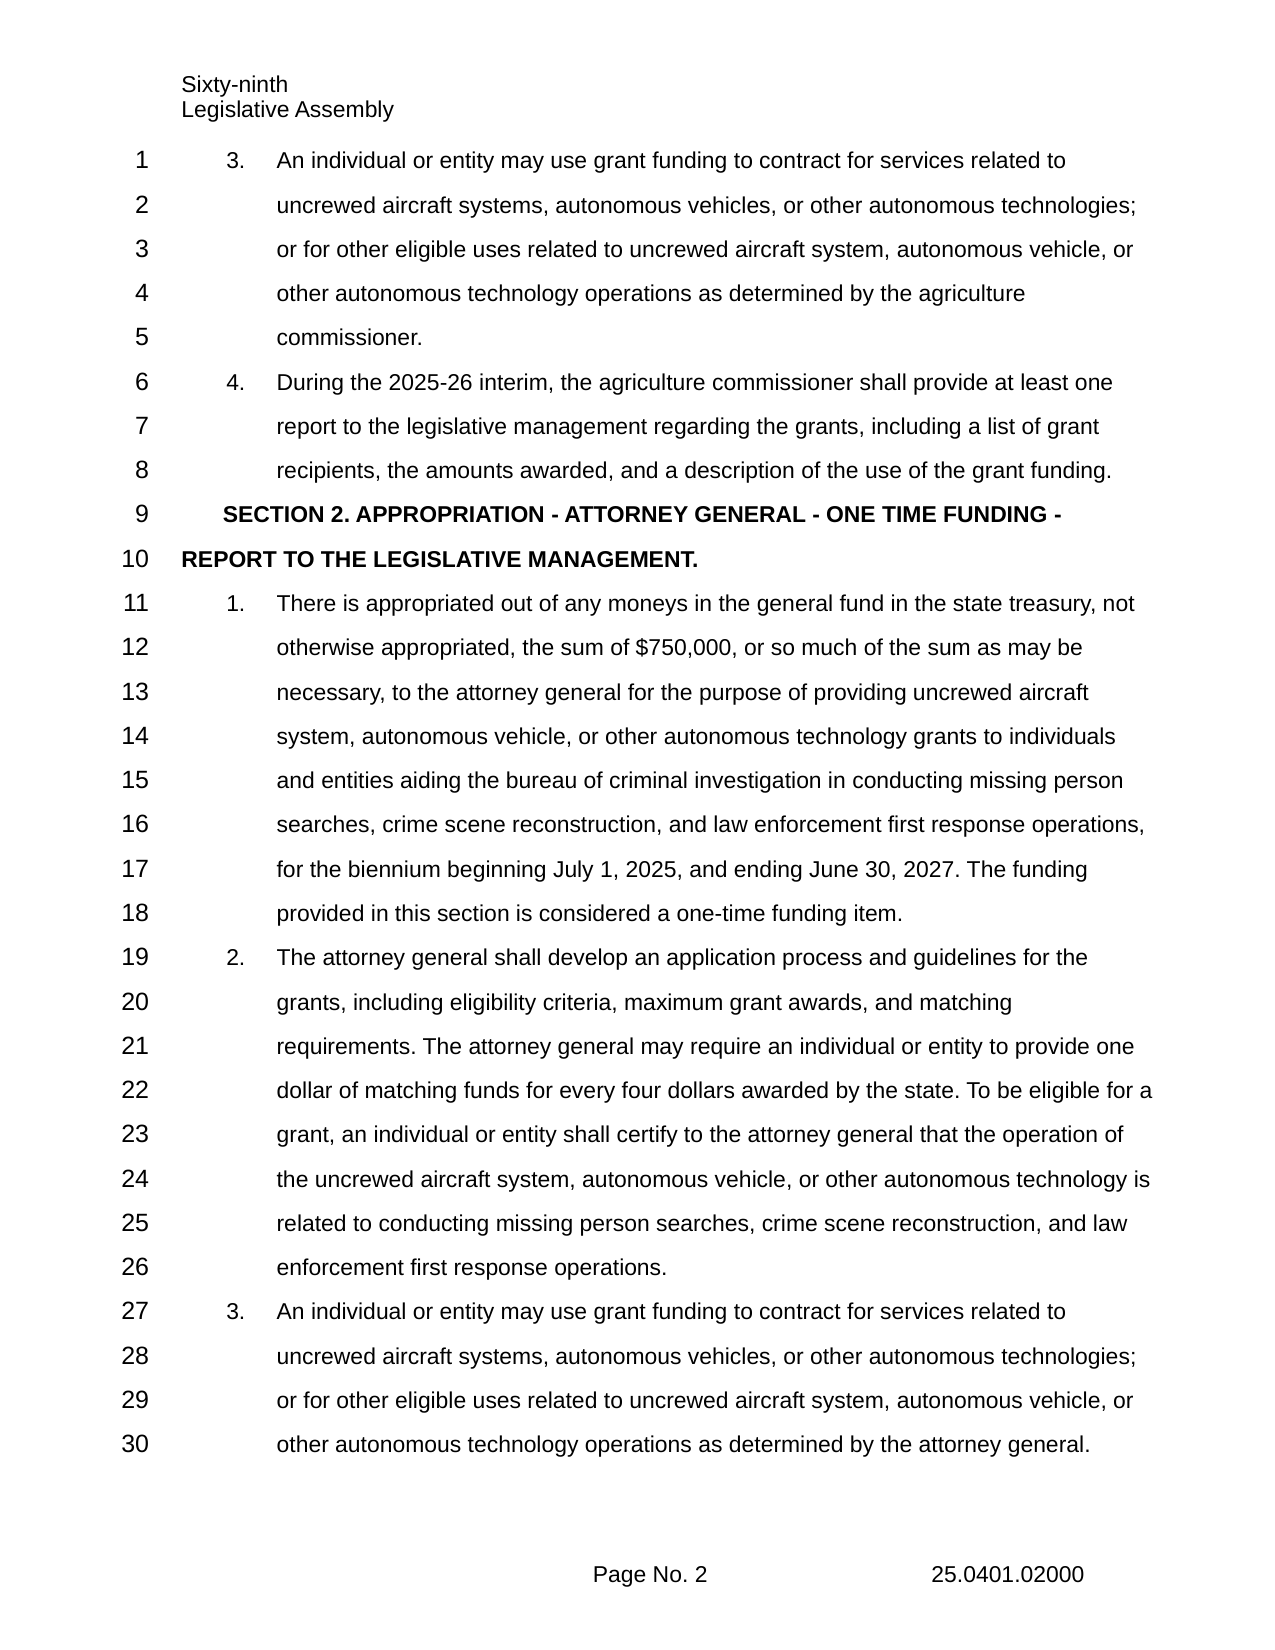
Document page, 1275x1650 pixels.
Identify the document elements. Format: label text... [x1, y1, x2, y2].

text 3. An individual or entity may use grant funding to contract for services related to uncrewed aircraft systems, autonomous vehicles, or other autonomous technologies; or for other eligible uses related to uncrewed aircraft system, autonomous vehicle, or other autonomous technology operations as determined by the agriculture commissioner. [181, 133, 1154, 355]
text SECTION 2. APPROPRIATION ‑ ATTORNEY GENERAL ‑ ONE TIME FUNDING ‑ REPORT TO THE LEGISLATIVE MANAGEMENT. [181, 487, 1154, 576]
text 3. An individual or entity may use grant funding to contract for services related to uncrewed aircraft systems, autonomous vehicles, or other autonomous technologies; or for other eligible uses related to uncrewed aircraft system, autonomous vehicle, or other autonomous technology operations as determined by the attorney general. [181, 1284, 1154, 1461]
text 4. During the 2025-26 interim, the agriculture commissioner shall provide at least one report to the legislative management regarding the grants, including a list of grant recipients, the amounts awarded, and a description of the use of the grant funding. [181, 355, 1154, 487]
text 2. The attorney general shall develop an application process and guidelines for the grants, including eligibility criteria, maximum grant awards, and matching requirements. The attorney general may require an individual or entity to provide one dollar of matching funds for every four dollars awarded by the state. To be eligible for a grant, an individual or entity shall certify to the attorney general that the operation of the uncrewed aircraft system, autonomous vehicle, or other autonomous technology is related to conducting missing person searches, crime scene reconstruction, and law enforcement first response operations. [181, 930, 1154, 1284]
text 1. There is appropriated out of any moneys in the general fund in the state treasury, not otherwise appropriated, the sum of $750,000, or so much of the sum as may be necessary, to the attorney general for the purpose of providing uncrewed aircraft system, autonomous vehicle, or other autonomous technology grants to individuals and entities aiding the bureau of criminal investigation in conducting missing person searches, crime scene reconstruction, and law enforcement first response operations, for the biennium beginning July 1, 2025, and ending June 30, 2027. The funding provided in this section is considered a one-time funding item. [181, 576, 1154, 930]
